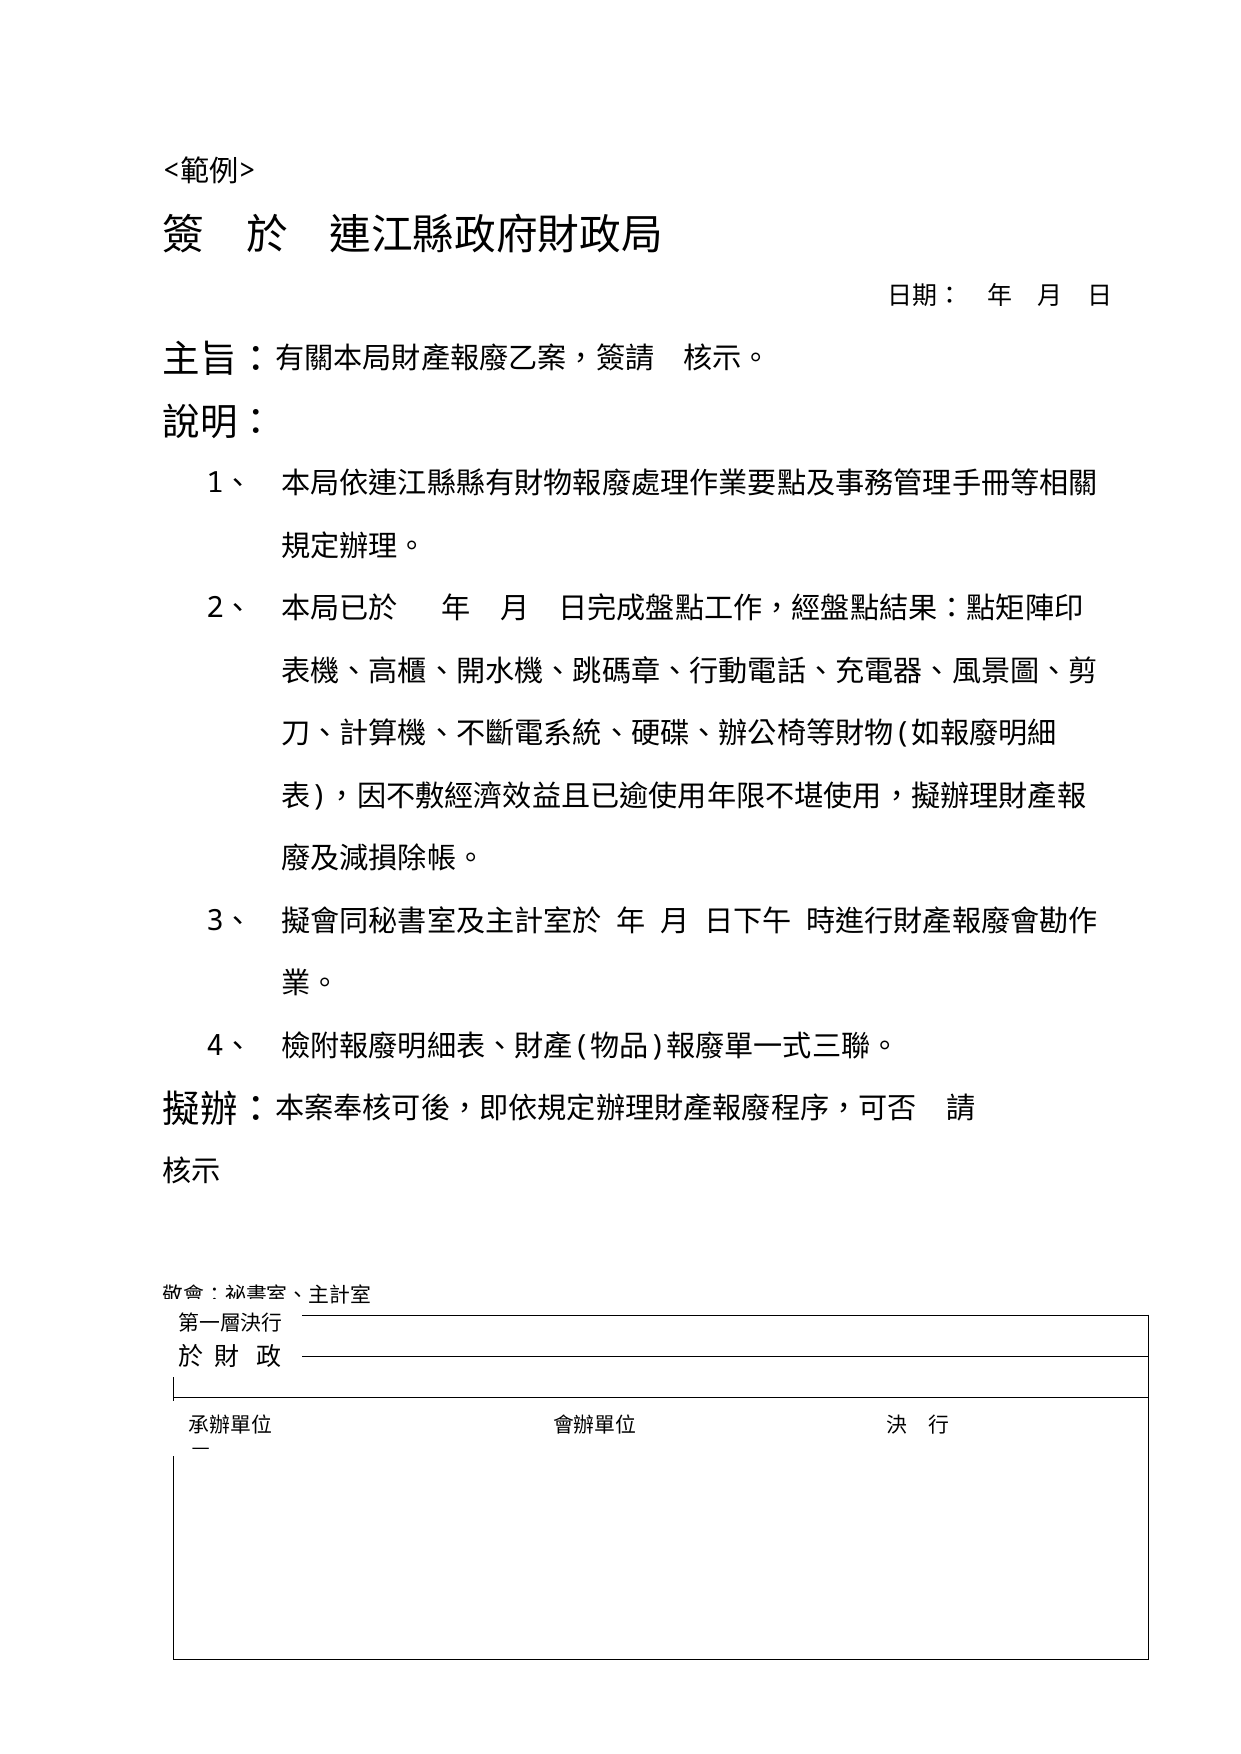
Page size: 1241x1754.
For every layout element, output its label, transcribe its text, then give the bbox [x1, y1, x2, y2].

table_cell [174, 1456, 1148, 1659]
list 檢附報廢明細表、財產(物品)報廢單一式三聯。 [206, 1002, 1187, 1064]
table_header [302, 1316, 1148, 1356]
text 主旨：有關本局財產報廢乙案，簽請 核示。 [162, 314, 1187, 377]
table_header [173, 1401, 1148, 1456]
list 本局已於 年 月 日完成盤點工作，經盤點結果：點矩陣印表機、高櫃、開水機、跳碼章、行動電話、充電器、風景圖、剪刀、計算機、不斷電系統、硬碟、辦公椅等財物(如報廢明細表)，因不敷經濟效益且已逾使用年限不堪使用，擬辦理財產報廢及減損除帳。 [206, 564, 1100, 877]
text <範例> [162, 127, 1187, 189]
text 於 財 政 局 [178, 1337, 287, 1369]
text 說明： [162, 377, 1187, 439]
text 核示 [162, 1127, 1100, 1189]
list 擬會同秘書室及主計室於 年 月 日下午 時進行財產報廢會勘作業。 [206, 877, 1112, 1002]
text 日期： 年 月 日 [162, 252, 1112, 314]
text 敬會：祕書室、主計室 [162, 1252, 1187, 1377]
list 本局依連江縣縣有財物報廢處理作業要點及事務管理手冊等相關規定辦理。 [206, 439, 1100, 564]
text 擬辦：本案奉核可後，即依規定辦理財產報廢程序，可否 請 [162, 1064, 1100, 1127]
table_cell [174, 1357, 1148, 1397]
text 簽 於 連江縣政府財政局 [162, 189, 1187, 252]
text 第一層決行 [178, 1307, 287, 1337]
